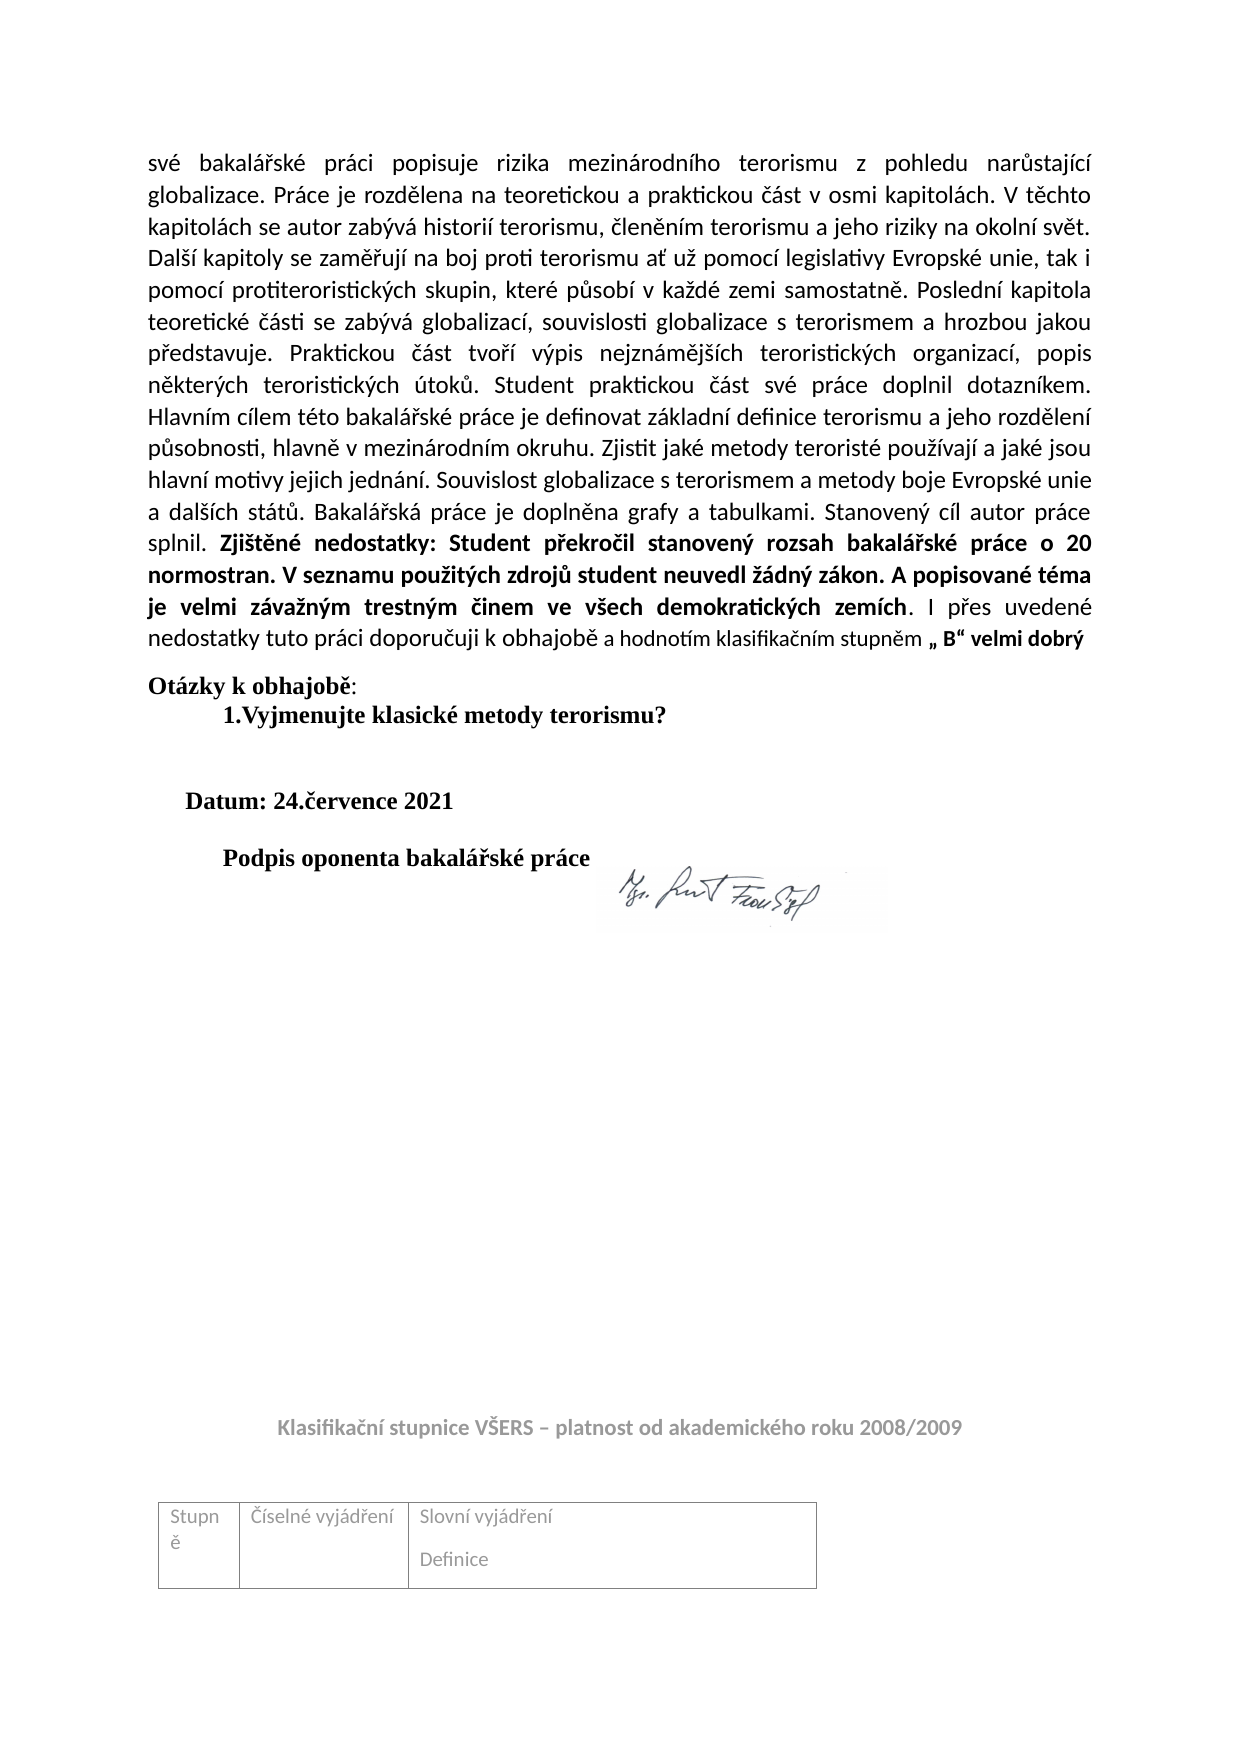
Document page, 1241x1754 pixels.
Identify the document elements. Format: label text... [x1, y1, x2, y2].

table_header Stupně [159, 1503, 239, 1588]
table_header Číselné vyjádření [240, 1503, 408, 1588]
text Klasifikační stupnice VŠERS – platnost od akademického roku 2008/2009 [148, 1413, 1093, 1441]
text své bakalářské práci popisuje rizika mezinárodního terorismu z pohledu narůstající globalizace. Práce je rozdělena na teoretickou a praktickou část v osmi kapitolách. V těchto kapitolách se autor zabývá historií terorismu, členěním terorismu a jeho riziky na okolní svět. Další kapitoly se zaměřují na boj proti terorismu ať už pomocí legislativy Evropské unie, tak i pomocí protiteroristických skupin, které působí v každé zemi samostatně. Poslední kapitola teoretické části se zabývá globalizací, souvislosti globalizace s terorismem a hrozbou jakou představuje. Praktickou část tvoří výpis nejznámějších teroristických organizací, popis některých teroristických útoků. Student praktickou část své práce doplnil dotazníkem. Hlavním cílem této bakalářské práce je definovat základní definice terorismu a jeho rozdělení působnosti, hlavně v mezinárodním okruhu. Zjistit jaké metody teroristé používají a jaké jsou hlavní motivy jejich jednání. Souvislost globalizace s terorismem a metody boje Evropské unie a dalších států. Bakalářská práce je doplněna grafy a tabulkami. Stanovený cíl autor práce splnil. Zjištěné nedostatky: Student překročil stanovený rozsah bakalářské práce o 20 normostran. V seznamu použitých zdrojů student neuvedl žádný zákon. A popisované téma je velmi závažným trestným činem ve všech demokratických zemích. I přes uvedené nedostatky tuto práci doporučuji k obhajobě a hodnotím klasifikačním stupněm „ B“ velmi dobrý [148, 148, 1093, 653]
text Otázky k obhajobě: [148, 671, 1093, 700]
text 1.Vyjmenujte klasické metody terorismu? [223, 700, 1093, 728]
table_header Slovní vyjádření Definice [409, 1503, 816, 1588]
text Podpis oponenta bakalářské práce [223, 843, 1093, 932]
text Datum: 24.července 2021 [185, 786, 1093, 815]
